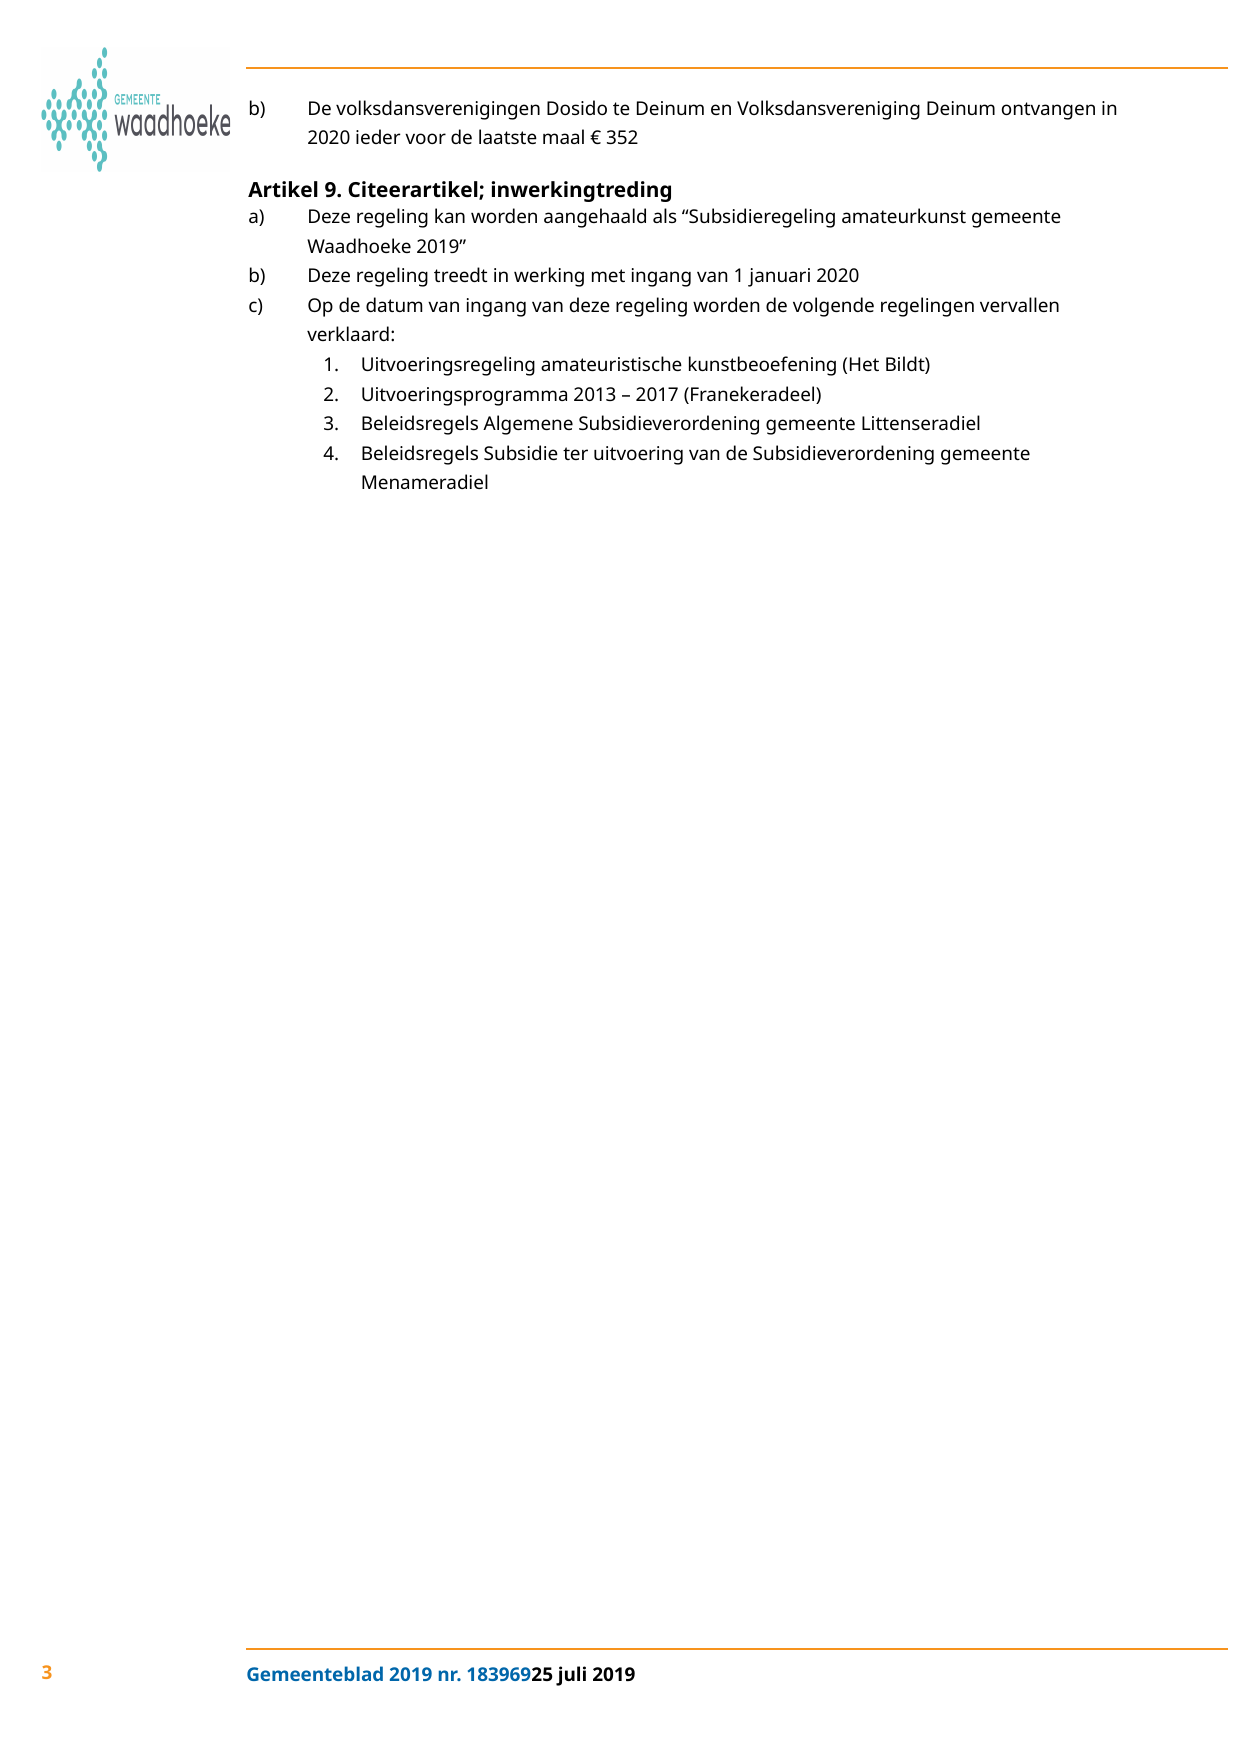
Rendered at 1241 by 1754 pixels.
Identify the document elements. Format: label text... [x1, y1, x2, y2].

list Deze regeling treedt in werking met ingang van 1 januari 2020 [248, 262, 1152, 288]
list Beleidsregels Subsidie ter uitvoering van de Subsidieverordening gemeente Menameradiel [323, 440, 1152, 495]
list Op de datum van ingang van deze regeling worden de volgende regelingen vervallen verklaard: [248, 292, 1152, 347]
list Uitvoeringsprogramma 2013 – 2017 (Franekeradeel) [323, 381, 1152, 406]
text Artikel 9. Citeerartikel; inwerkingtreding [248, 175, 1152, 203]
list Beleidsregels Algemene Subsidieverordening gemeente Littenseradiel [323, 410, 1152, 436]
list Deze regeling kan worden aangehaald als “Subsidieregeling amateurkunst gemeente Waadhoeke 2019” [248, 203, 1152, 258]
list De volksdansverenigingen Dosido te Deinum en Volksdansvereniging Deinum ontvangen in 2020 ieder voor de laatste maal € 352 [248, 95, 1152, 150]
picture [41, 47, 231, 172]
list Uitvoeringsregeling amateuristische kunstbeoefening (Het Bildt) [323, 351, 1152, 377]
